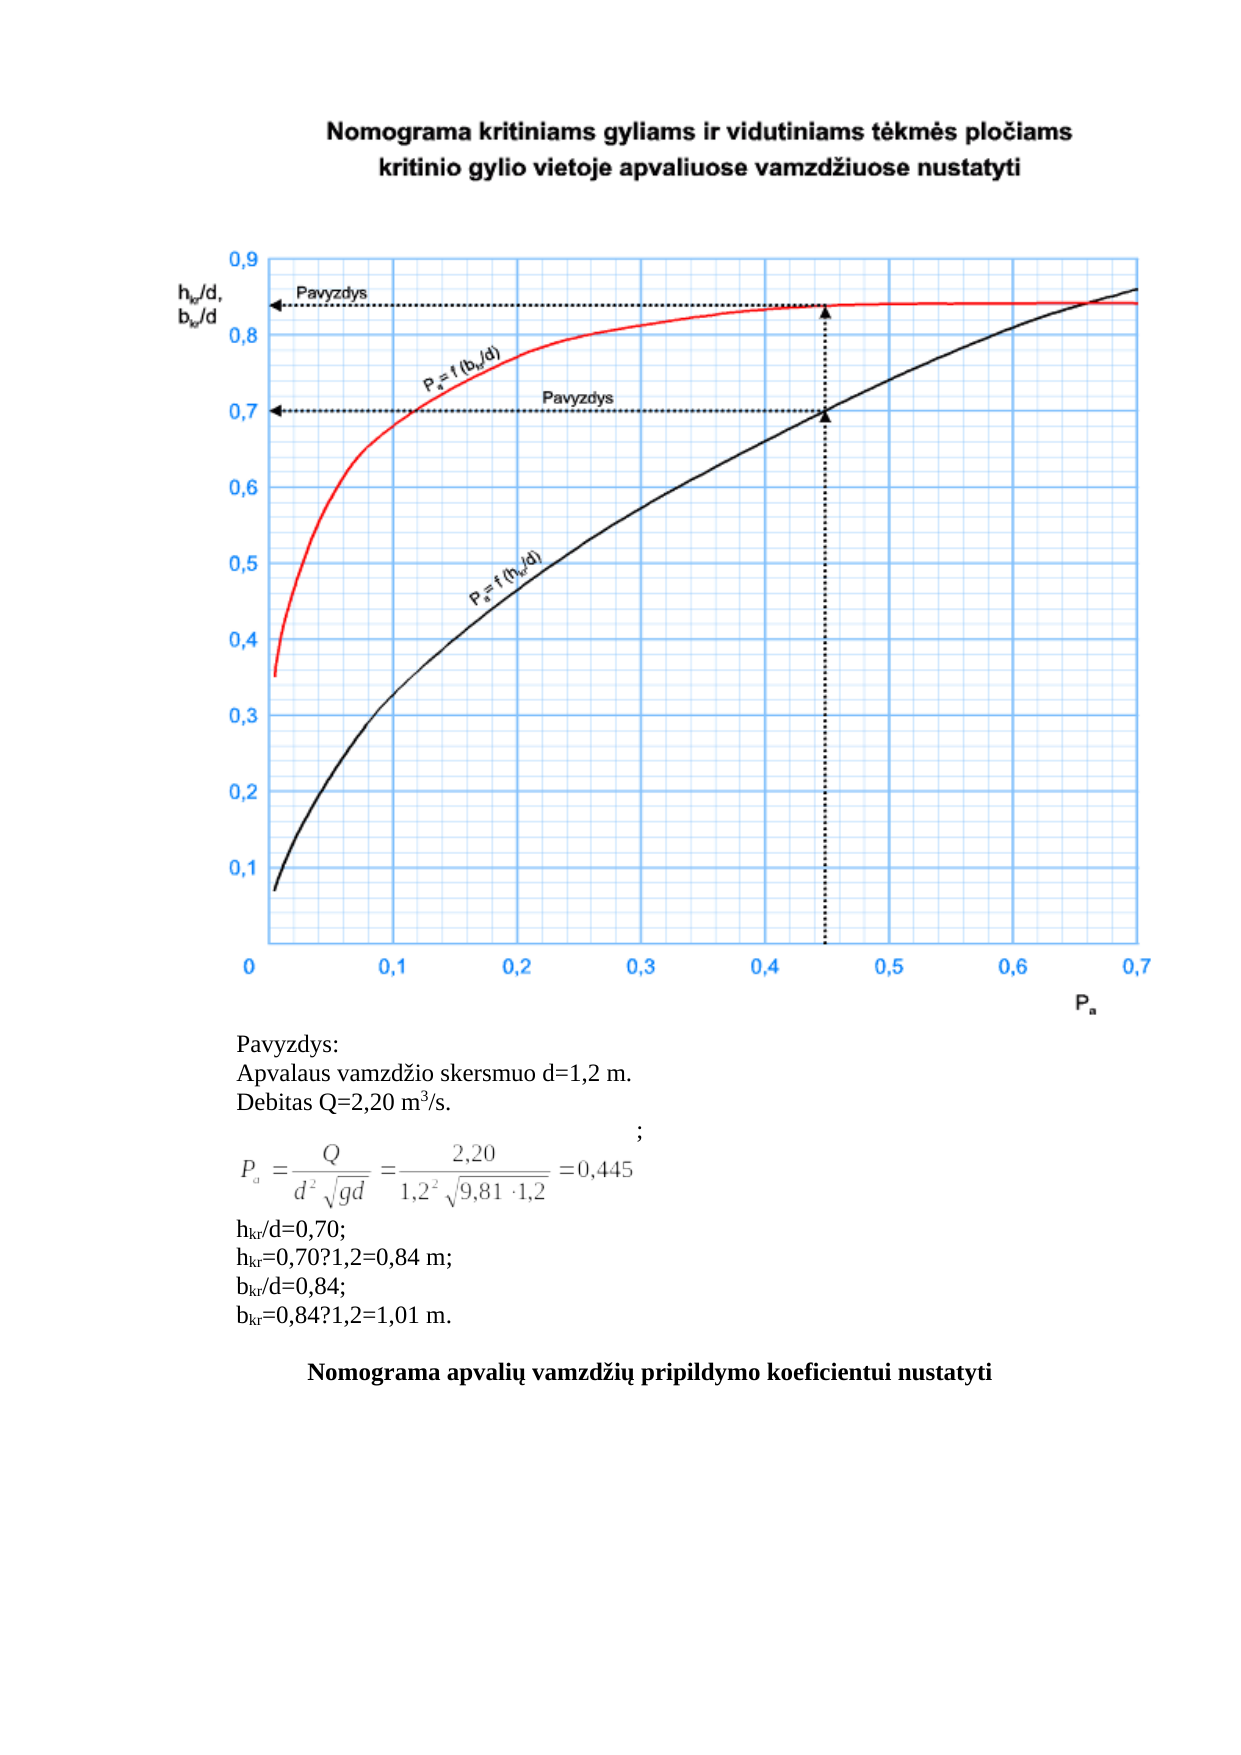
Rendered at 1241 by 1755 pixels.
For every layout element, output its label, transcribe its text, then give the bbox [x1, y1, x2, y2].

text Apvalaus vamzdžio skersmuo d=1,2 m. [177, 1058, 1122, 1087]
text bkr/d=0,84; [177, 1271, 1122, 1300]
text bkr=0,84?1,2=1,01 m. [177, 1300, 1122, 1329]
text Debitas Q=2,20 m3/s. [177, 1087, 1122, 1115]
text hkr/d=0,70; [177, 1214, 1122, 1242]
text Pavyzdys: [177, 1029, 1122, 1058]
text Nomograma apvalių vamzdžių pripildymo koeficientui nustatyti [177, 1357, 1122, 1386]
text Pa=Q/(d^2*(g*d)^1/2)=2,20/1,2^2*(9,81*1,2)^1/2=0,445; [177, 1115, 1122, 1214]
text hkr=0,70?1,2=0,84 m; [177, 1242, 1122, 1271]
